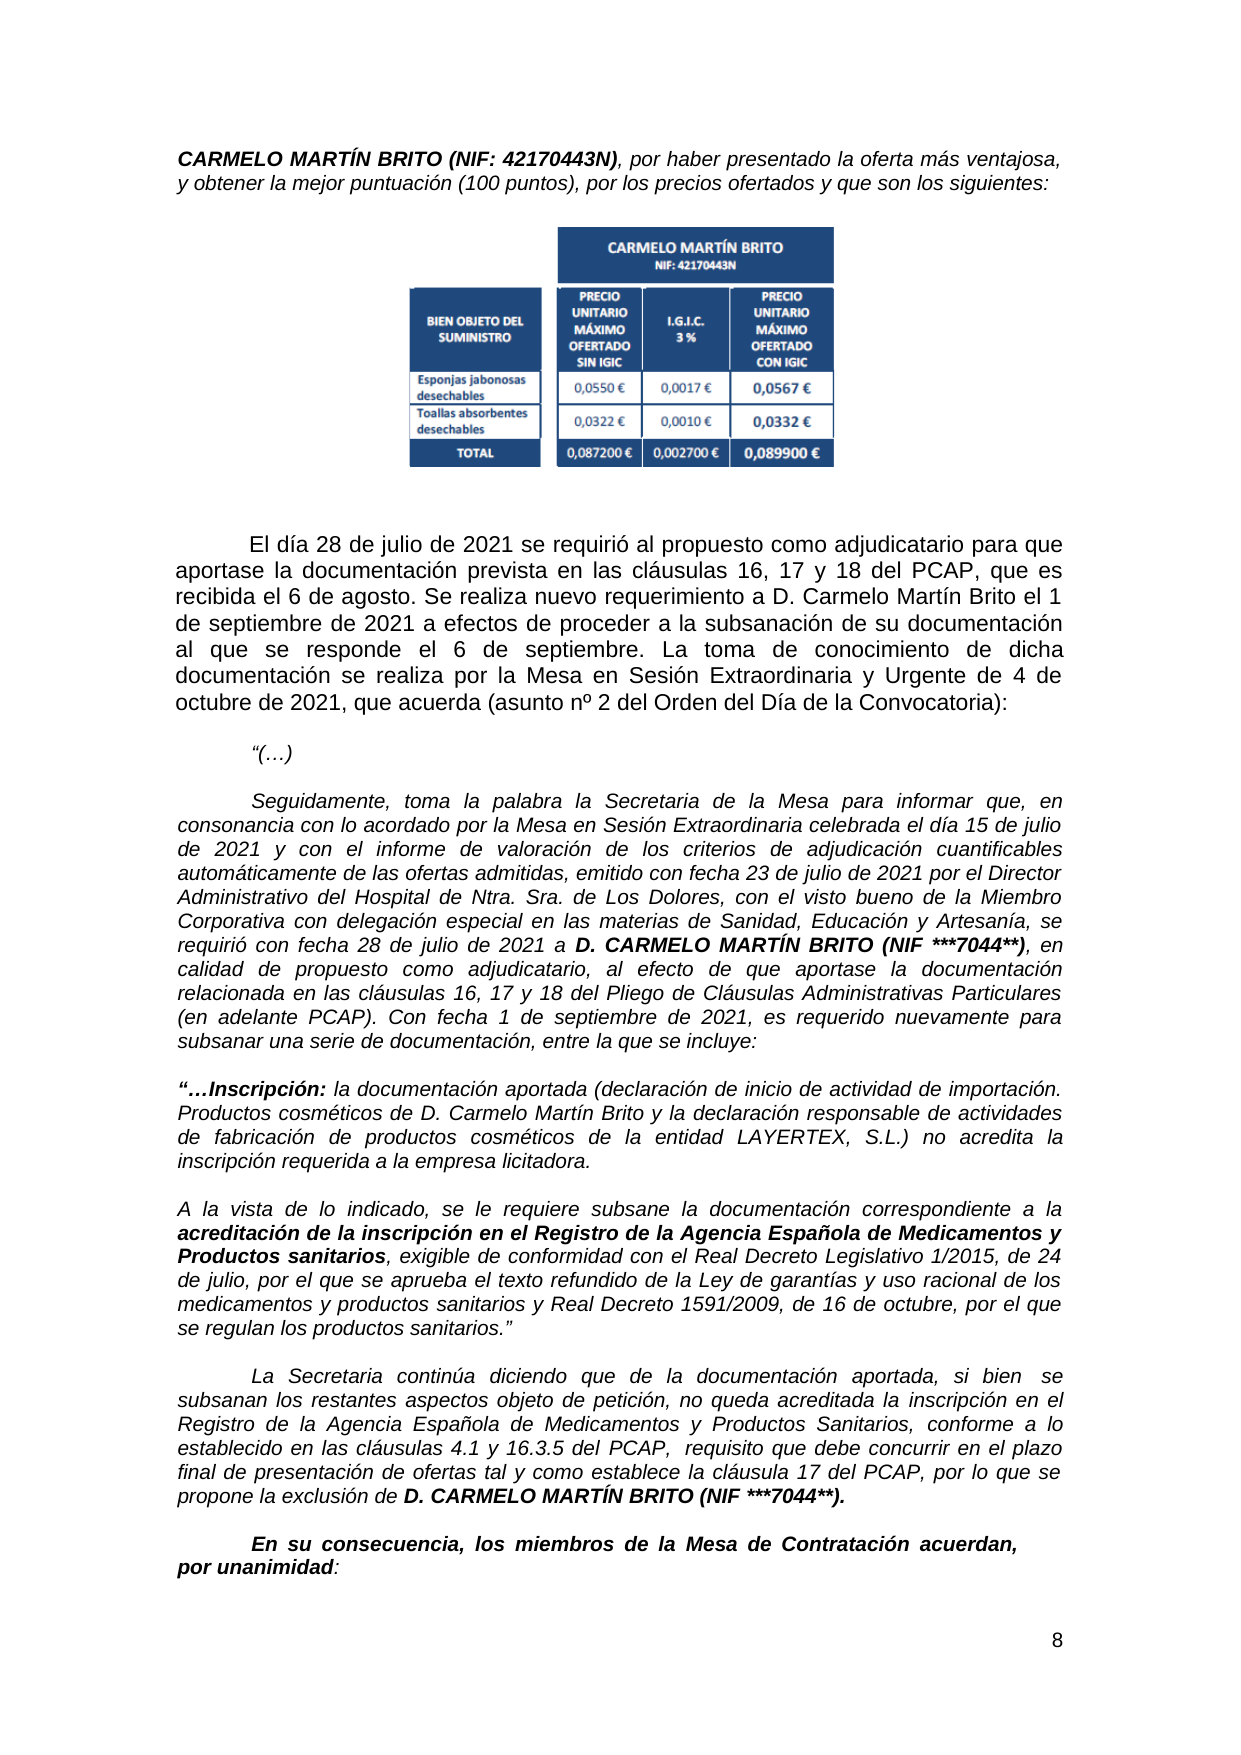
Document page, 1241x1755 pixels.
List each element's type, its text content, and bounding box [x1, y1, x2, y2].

text El día 28 de julio de 2021 se requirió al propuesto como adjudicatario para que aportase la documentación prevista en las cláusulas 16, 17 y 18 del PCAP, que es recibida el 6 de agosto. Se realiza nuevo requerimiento a D. Carmelo Martín Brito el 1 de septiembre de 2021 a efectos de proceder a la subsanación de su documentación al que se responde el 6 de septiembre. La toma de conocimiento de dicha documentación se realiza por la Mesa en Sesión Extraordinaria y Urgente de 4 de octubre de 2021, que acuerda (asunto nº 2 del Orden del Día de la Convocatoria): [175, 531, 1063, 715]
text A la vista de lo indicado, se le requiere subsane la documentación correspondiente a la acreditación de la inscripción en el Registro de la Agencia Española de Medicamentos y Productos sanitarios, exigible de conformidad con el Real Decreto Legislativo 1/2015, de 24 de julio, por el que se aprueba el texto refundido de la Ley de garantías y uso racional de los medicamentos y productos sanitarios y Real Decreto 1591/2009, de 16 de octubre, por el que se regulan los productos sanitarios.” [177, 1196, 1063, 1340]
text En su consecuencia, los miembros de la Mesa de Contratación acuerdan, por unanimidad: [177, 1532, 1063, 1579]
text “…Inscripción: la documentación aportada (declaración de inicio de actividad de importación. Productos cosméticos de D. Carmelo Martín Brito y la declaración responsable de actividades de fabricación de productos cosméticos de la entidad LAYERTEX, S.L.) no acredita la inscripción requerida a la empresa licitadora. [177, 1077, 1063, 1172]
text Seguidamente, toma la palabra la Secretaria de la Mesa para informar que, en consonancia con lo acordado por la Mesa en Sesión Extraordinaria celebrada el día 15 de julio de 2021 y con el informe de valoración de los criterios de adjudicación cuantificables automáticamente de las ofertas admitidas, emitido con fecha 23 de julio de 2021 por el Director Administrativo del Hospital de Ntra. Sra. de Los Dolores, con el visto bueno de la Miembro Corporativa con delegación especial en las materias de Sanidad, Educación y Artesanía, se requirió con fecha 28 de julio de 2021 a D. CARMELO MARTÍN BRITO (NIF ***7044**), en calidad de propuesto como adjudicatario, al efecto de que aportase la documentación relacionada en las cláusulas 16, 17 y 18 del Pliego de Cláusulas Administrativas Particulares (en adelante PCAP). Con fecha 1 de septiembre de 2021, es requerido nuevamente para subsanar una serie de documentación, entre la que se incluye: [177, 789, 1063, 1052]
text “(…) [251, 741, 295, 765]
text La Secretaria continúa diciendo que de la documentación aportada, si bien se subsanan los restantes aspectos objeto de petición, no queda acreditada la inscripción en el Registro de la Agencia Española de Medicamentos y Productos Sanitarios, conforme a lo establecido en las cláusulas 4.1 y 16.3.5 del PCAP, requisito que debe concurrir en el plazo final de presentación de ofertas tal y como establece la cláusula 17 del PCAP, por lo que se propone la exclusión de D. CARMELO MARTÍN BRITO (NIF ***7044**). [177, 1364, 1063, 1508]
text 8 [1052, 1627, 1065, 1651]
text CARMELO MARTÍN BRITO (NIF: 42170443N), por haber presentado la oferta más ventajosa, y obtener la mejor puntuación (100 puntos), por los precios ofertados y que son los siguientes: [177, 147, 1065, 195]
